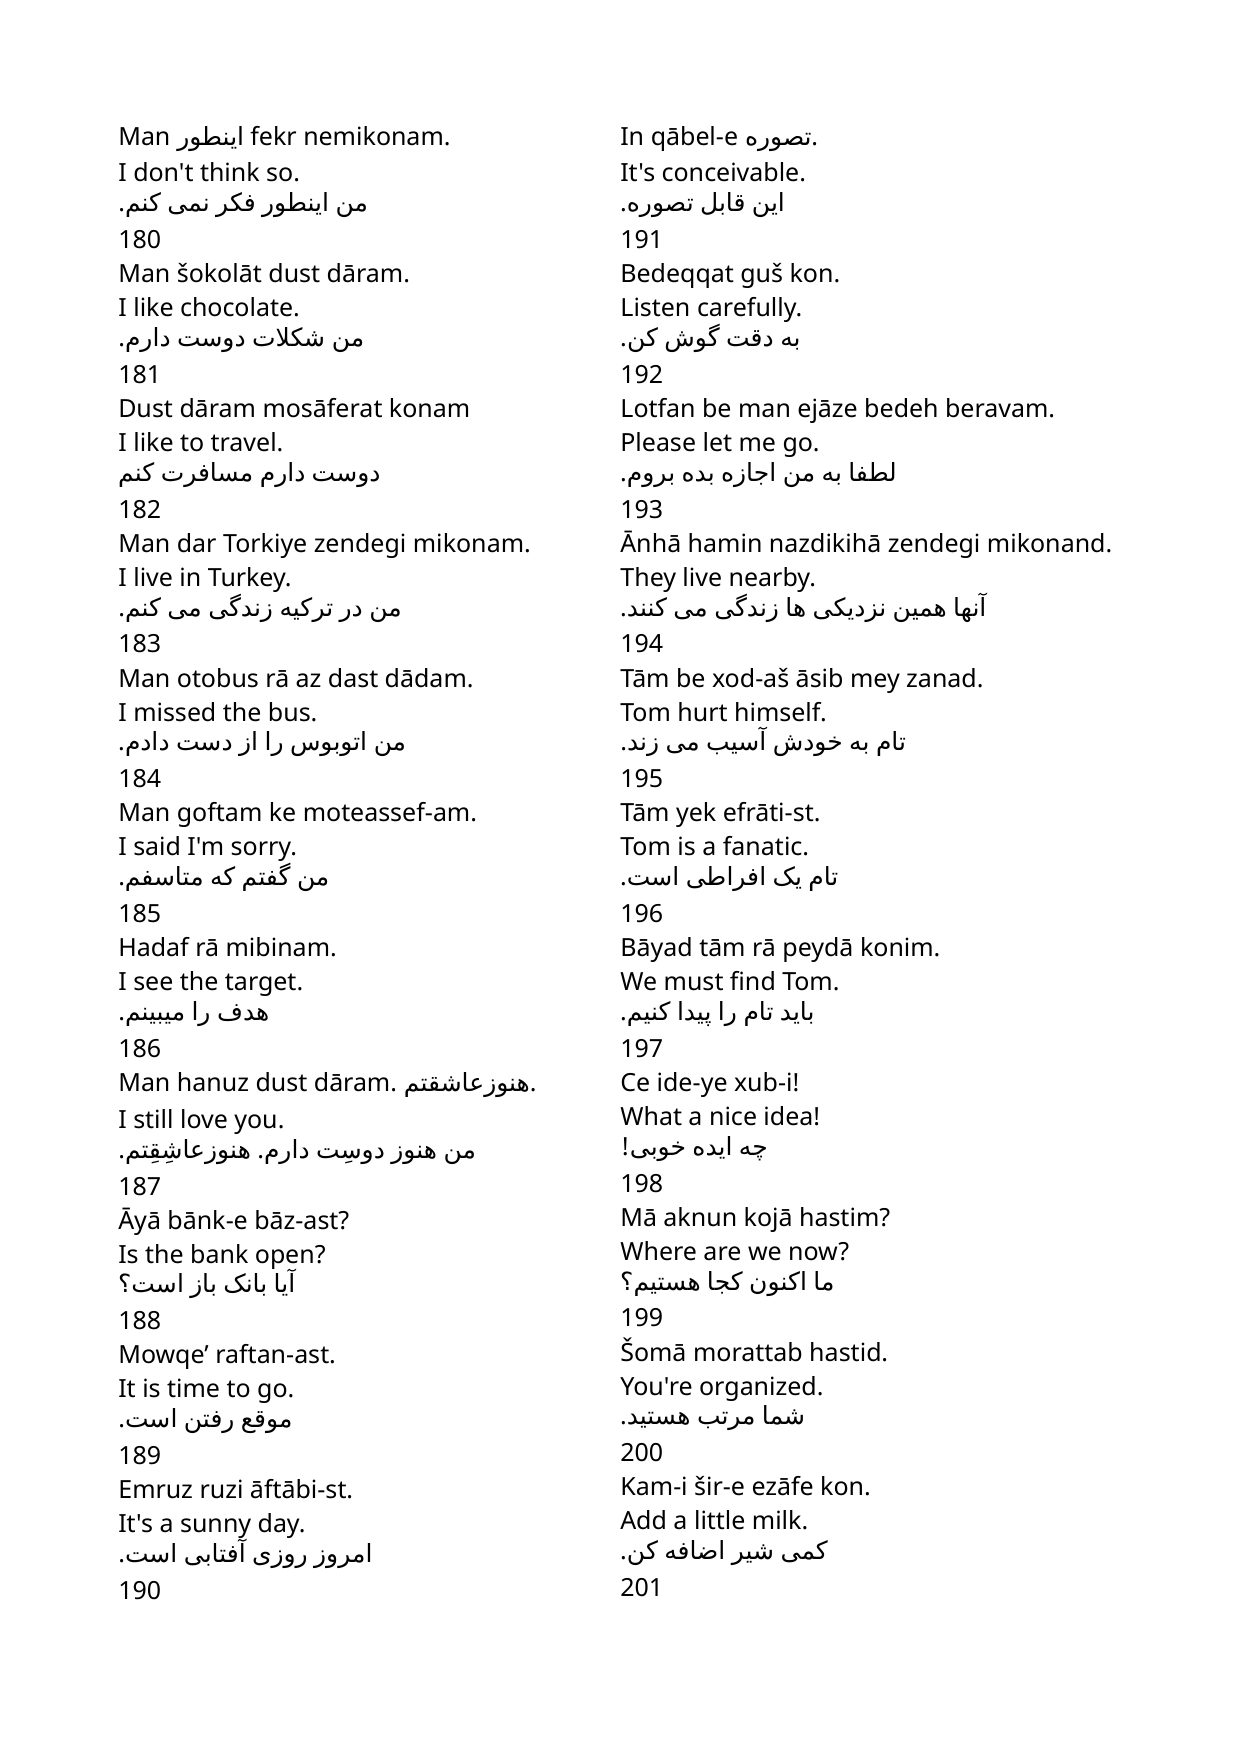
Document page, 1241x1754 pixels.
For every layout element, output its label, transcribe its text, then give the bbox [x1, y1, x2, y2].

text 187 [118, 1168, 620, 1202]
text Bāyad tām rā peydā konim. [620, 930, 1122, 964]
text 192 [620, 357, 1122, 391]
text شما مرتب هستید. [620, 1402, 1122, 1435]
text Hadaf rā mi‌binam. [118, 930, 620, 964]
text In qābel-e تصوره. [620, 118, 1122, 155]
text من اتوبوس را از دست دادم. [118, 728, 620, 761]
text It's conceivable. [620, 155, 1122, 189]
text Man hanuz dust dāram. هنوزعاشقتم. [118, 1064, 620, 1102]
text It's a sunny day. [118, 1506, 620, 1540]
text Bedeqqat guš kon. [620, 256, 1122, 290]
text 198 [620, 1165, 1122, 1199]
text دوست دارم مسافرت کنم [118, 459, 620, 491]
text 191 [620, 222, 1122, 256]
text تام به خودش آسیب می زند. [620, 728, 1122, 761]
text What a nice idea! [620, 1099, 1122, 1133]
text Lotfan be man ejāze bedeh beravam. [620, 391, 1122, 425]
text I see the target. [118, 964, 620, 998]
text ما اکنون کجا هستیم؟ [620, 1267, 1122, 1300]
text Man otobus rā az dast dādam. [118, 660, 620, 694]
text It is time to go. [118, 1371, 620, 1405]
text Kam-i šir-e ezāfe kon. [620, 1469, 1122, 1503]
text 186 [118, 1031, 620, 1064]
text این قابل تصوره. [620, 189, 1122, 222]
text 180 [118, 222, 620, 256]
text چه ایده خوبی! [620, 1133, 1122, 1165]
text Man goftam ke moteassef-am. [118, 795, 620, 829]
text Emruz ruzi āftābi-st. [118, 1472, 620, 1506]
text من شکلات دوست دارم. [118, 324, 620, 357]
text آنها همین نزدیکی ها زندگی می کنند. [620, 593, 1122, 626]
text 197 [620, 1031, 1122, 1064]
text تام یک افراطی است. [620, 863, 1122, 896]
text 181 [118, 357, 620, 391]
text 189 [118, 1438, 620, 1472]
text آیا بانک باز است؟ [118, 1270, 620, 1303]
text من هنوز دوسِت دارم. هنوزعاشِقِتم. [118, 1136, 620, 1168]
text You're organized. [620, 1368, 1122, 1402]
text باید تام را پیدا کنیم. [620, 998, 1122, 1031]
text 200 [620, 1435, 1122, 1469]
text Ce ide‌-ye xub-i! [620, 1064, 1122, 1099]
text I don't think so. [118, 155, 620, 189]
text Dust dāram mosāferat konam [118, 391, 620, 425]
text I said I'm sorry. [118, 829, 620, 863]
text 196 [620, 896, 1122, 930]
text Tom is a fanatic. [620, 829, 1122, 863]
text I missed the bus. [118, 694, 620, 728]
text 188 [118, 1303, 620, 1337]
text 183 [118, 626, 620, 660]
text 190 [118, 1573, 620, 1607]
text من در ترکیه زندگی می کنم. [118, 593, 620, 626]
text 182 [118, 491, 620, 525]
text من اینطور فکر نمی کنم. [118, 189, 620, 222]
text 185 [118, 896, 620, 930]
text I like to travel. [118, 425, 620, 459]
text We must find Tom. [620, 964, 1122, 998]
text 194 [620, 626, 1122, 660]
text هدف را میبینم. [118, 998, 620, 1031]
text Man šokolāt dust dāram. [118, 256, 620, 290]
text Man dar Torkiye zendegi mi‌konam. [118, 525, 620, 559]
text لطفا به من اجازه بده بروم. [620, 459, 1122, 491]
text 199 [620, 1300, 1122, 1334]
text They live nearby. [620, 559, 1122, 593]
text I like chocolate. [118, 290, 620, 324]
text Tām be xod-aš āsib mey zanad. [620, 660, 1122, 694]
text 184 [118, 761, 620, 795]
text Add a little milk. [620, 1503, 1122, 1537]
text Please let me go. [620, 425, 1122, 459]
text Man اینطور fekr nemi‌konam. [118, 118, 620, 155]
text Mā aknun kojā hastim? [620, 1199, 1122, 1233]
text موقع رفتن است. [118, 1405, 620, 1438]
text 201 [620, 1570, 1122, 1604]
text Mowqe’ raftan-ast. [118, 1337, 620, 1371]
text Tām yek efrāti-st. [620, 795, 1122, 829]
text Šomā morattab hastid. [620, 1334, 1122, 1368]
text Āyā bānk-e bāz-ast? [118, 1202, 620, 1236]
text Is the bank open? [118, 1236, 620, 1270]
text امروز روزی آفتابی است. [118, 1540, 620, 1573]
text Ānhā hamin nazdiki‌hā zendegi mi‌konand. [620, 525, 1122, 559]
text 193 [620, 491, 1122, 525]
text I still love you. [118, 1102, 620, 1136]
text Tom hurt himself. [620, 694, 1122, 728]
text من گفتم که متاسفم. [118, 863, 620, 896]
text کمی شیر اضافه کن. [620, 1537, 1122, 1570]
text Where are we now? [620, 1233, 1122, 1267]
text به دقت گوش کن. [620, 324, 1122, 357]
text 195 [620, 761, 1122, 795]
text I live in Turkey. [118, 559, 620, 593]
text Listen carefully. [620, 290, 1122, 324]
